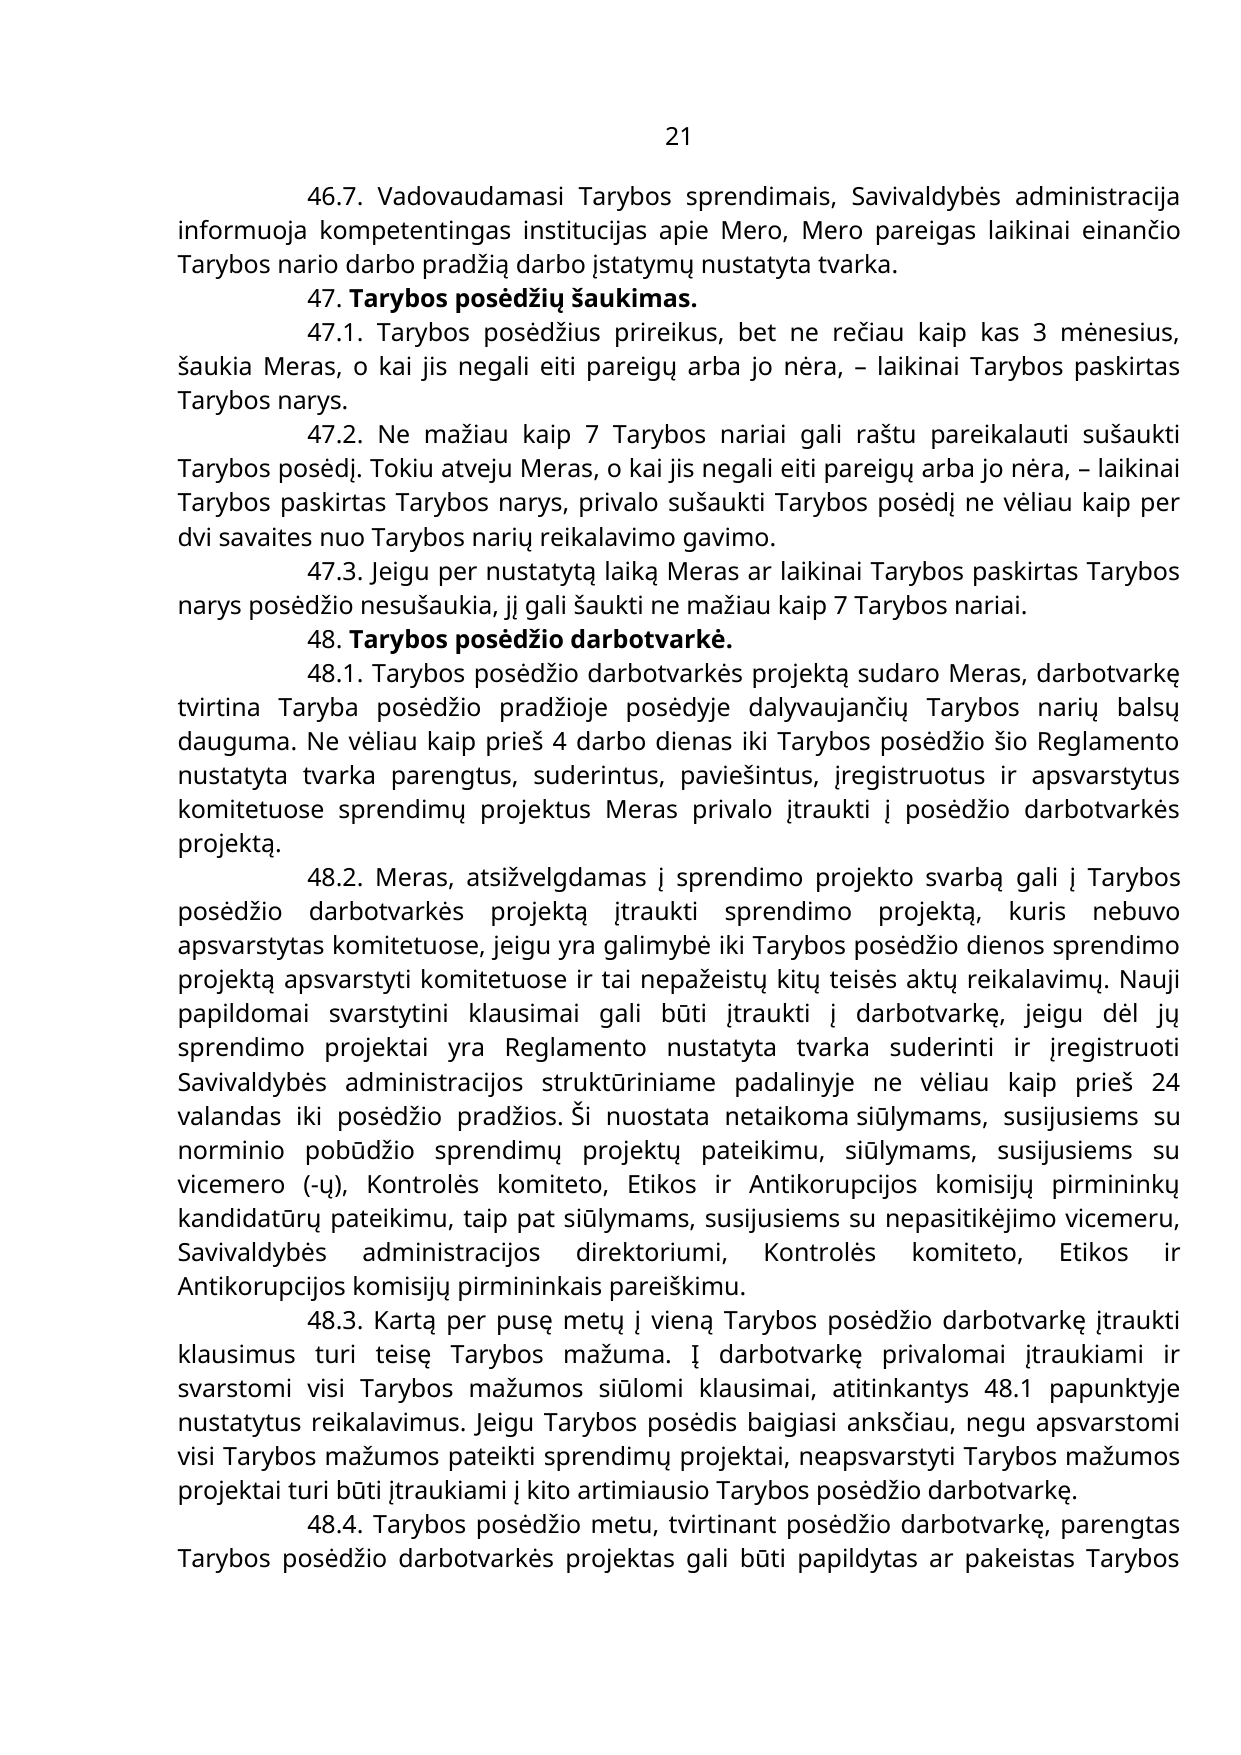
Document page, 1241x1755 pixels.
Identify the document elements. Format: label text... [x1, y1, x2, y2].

text 47.2. Ne mažiau kaip 7 Tarybos nariai gali raštu pareikalauti sušaukti Tarybos posėdį. Tokiu atveju Meras, o kai jis negali eiti pareigų arba jo nėra, – laikinai Tarybos paskirtas Tarybos narys, privalo sušaukti Tarybos posėdį ne vėliau kaip per dvi savaites nuo Tarybos narių reikalavimo gavimo. [177, 417, 1181, 553]
text 47.3. Jeigu per nustatytą laiką Meras ar laikinai Tarybos paskirtas Tarybos narys posėdžio nesušaukia, jį gali šaukti ne mažiau kaip 7 Tarybos nariai. [177, 553, 1181, 621]
text 47.1. Tarybos posėdžius prireikus, bet ne rečiau kaip kas 3 mėnesius, šaukia Meras, o kai jis negali eiti pareigų arba jo nėra, – laikinai Tarybos paskirtas Tarybos narys. [177, 315, 1181, 417]
text 48.1. Tarybos posėdžio darbotvarkės projektą sudaro Meras, darbotvarkę tvirtina Taryba posėdžio pradžioje posėdyje dalyvaujančių Tarybos narių balsų dauguma. Ne vėliau kaip prieš 4 darbo dienas iki Tarybos posėdžio šio Reglamento nustatyta tvarka parengtus, suderintus, paviešintus, įregistruotus ir apsvarstytus komitetuose sprendimų projektus Meras privalo įtraukti į posėdžio darbotvarkės projektą. [177, 655, 1181, 860]
text 48. Tarybos posėdžio darbotvarkė. [177, 621, 1181, 655]
text 48.3. Kartą per pusę metų į vieną Tarybos posėdžio darbotvarkę įtraukti klausimus turi teisę Tarybos mažuma. Į darbotvarkę privalomai įtraukiami ir svarstomi visi Tarybos mažumos siūlomi klausimai, atitinkantys 48.1 papunktyje nustatytus reikalavimus. Jeigu Tarybos posėdis baigiasi anksčiau, negu apsvarstomi visi Tarybos mažumos pateikti sprendimų projektai, neapsvarstyti Tarybos mažumos projektai turi būti įtraukiami į kito artimiausio Tarybos posėdžio darbotvarkę. [177, 1303, 1181, 1507]
text 47. Tarybos posėdžių šaukimas. [177, 281, 1181, 315]
text 46.7. Vadovaudamasi Tarybos sprendimais, Savivaldybės administracija informuoja kompetentingas institucijas apie Mero, Mero pareigas laikinai einančio Tarybos nario darbo pradžią darbo įstatymų nustatyta tvarka. [177, 178, 1181, 281]
text 48.2. Meras, atsižvelgdamas į sprendimo projekto svarbą gali į Tarybos posėdžio darbotvarkės projektą įtraukti sprendimo projektą, kuris nebuvo apsvarstytas komitetuose, jeigu yra galimybė iki Tarybos posėdžio dienos sprendimo projektą apsvarstyti komitetuose ir tai nepažeistų kitų teisės aktų reikalavimų. Nauji papildomai svarstytini klausimai gali būti įtraukti į darbotvarkę, jeigu dėl jų sprendimo projektai yra Reglamento nustatyta tvarka suderinti ir įregistruoti Savivaldybės administracijos struktūriniame padalinyje ne vėliau kaip prieš 24 valandas iki posėdžio pradžios. Ši nuostata netaikoma siūlymams, susijusiems su norminio pobūdžio sprendimų projektų pateikimu, siūlymams, susijusiems su vicemero (-ų), Kontrolės komiteto, Etikos ir Antikorupcijos komisijų pirmininkų kandidatūrų pateikimu, taip pat siūlymams, susijusiems su nepasitikėjimo vicemeru, Savivaldybės administracijos direktoriumi, Kontrolės komiteto, Etikos ir Antikorupcijos komisijų pirmininkais pareiškimu. [177, 860, 1181, 1303]
text 48.4. Tarybos posėdžio metu, tvirtinant posėdžio darbotvarkę, parengtas Tarybos posėdžio darbotvarkės projektas gali būti papildytas ar pakeistas Tarybos [177, 1507, 1181, 1575]
